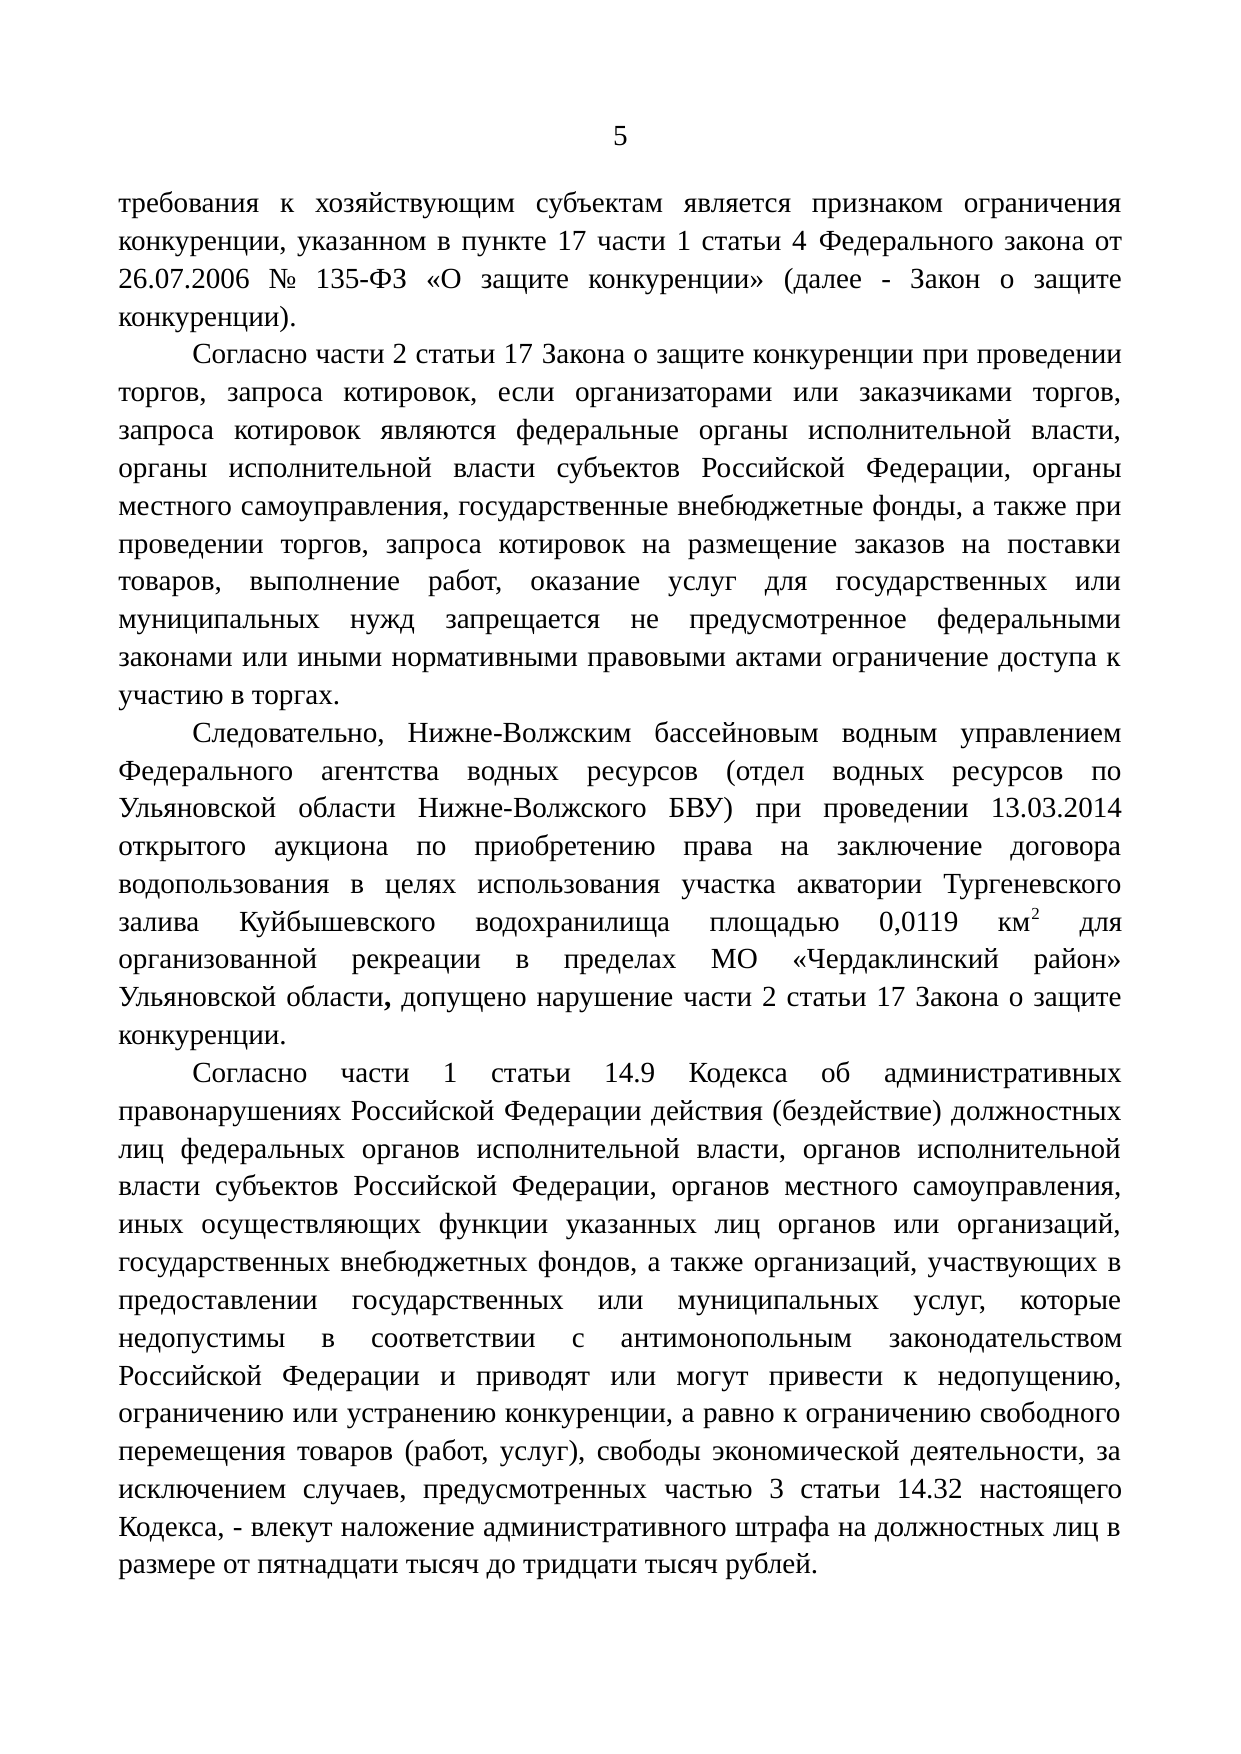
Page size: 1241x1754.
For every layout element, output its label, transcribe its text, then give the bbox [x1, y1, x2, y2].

text требования к хозяйствующим субъектам является признаком ограничения конкуренции, указанном в пункте 17 части 1 статьи 4 Федерального закона от 26.07.2006 № 135-ФЗ «О защите конкуренции» (далее - Закон о защите конкуренции). [118, 181, 1122, 332]
text Согласно части 2 статьи 17 Закона о защите конкуренции при проведении торгов, запроса котировок, если организаторами или заказчиками торгов, запроса котировок являются федеральные органы исполнительной власти, органы исполнительной власти субъектов Российской Федерации, органы местного самоуправления, государственные внебюджетные фонды, а также при проведении торгов, запроса котировок на размещение заказов на поставки товаров, выполнение работ, оказание услуг для государственных или муниципальных нужд запрещается не предусмотренное федеральными законами или иными нормативными правовыми актами ограничение доступа к участию в торгах. [118, 332, 1122, 711]
text Согласно части 1 статьи 14.9 Кодекса об административных правонарушениях Российской Федерации действия (бездействие) должностных лиц федеральных органов исполнительной власти, органов исполнительной власти субъектов Российской Федерации, органов местного самоуправления, иных осуществляющих функции указанных лиц органов или организаций, государственных внебюджетных фондов, а также организаций, участвующих в предоставлении государственных или муниципальных услуг, которые недопустимы в соответствии с антимонопольным законодательством Российской Федерации и приводят или могут привести к недопущению, ограничению или устранению конкуренции, а равно к ограничению свободного перемещения товаров (работ, услуг), свободы экономической деятельности, за исключением случаев, предусмотренных частью 3 статьи 14.32 настоящего Кодекса, - влекут наложение административного штрафа на должностных лиц в размере от пятнадцати тысяч до тридцати тысяч рублей. [118, 1051, 1122, 1580]
text Следовательно, Нижне-Волжским бассейновым водным управлением Федерального агентства водных ресурсов (отдел водных ресурсов по Ульяновской области Нижне-Волжского БВУ) при проведении 13.03.2014 открытого аукциона по приобретению права на заключение договора водопользования в целях использования участка акватории Тургеневского залива Куйбышевского водохранилища площадью 0,0119 км2 для организованной рекреации в пределах МО «Чердаклинский район» Ульяновской области, допущено нарушение части 2 статьи 17 Закона о защите конкуренции. [118, 711, 1122, 1051]
